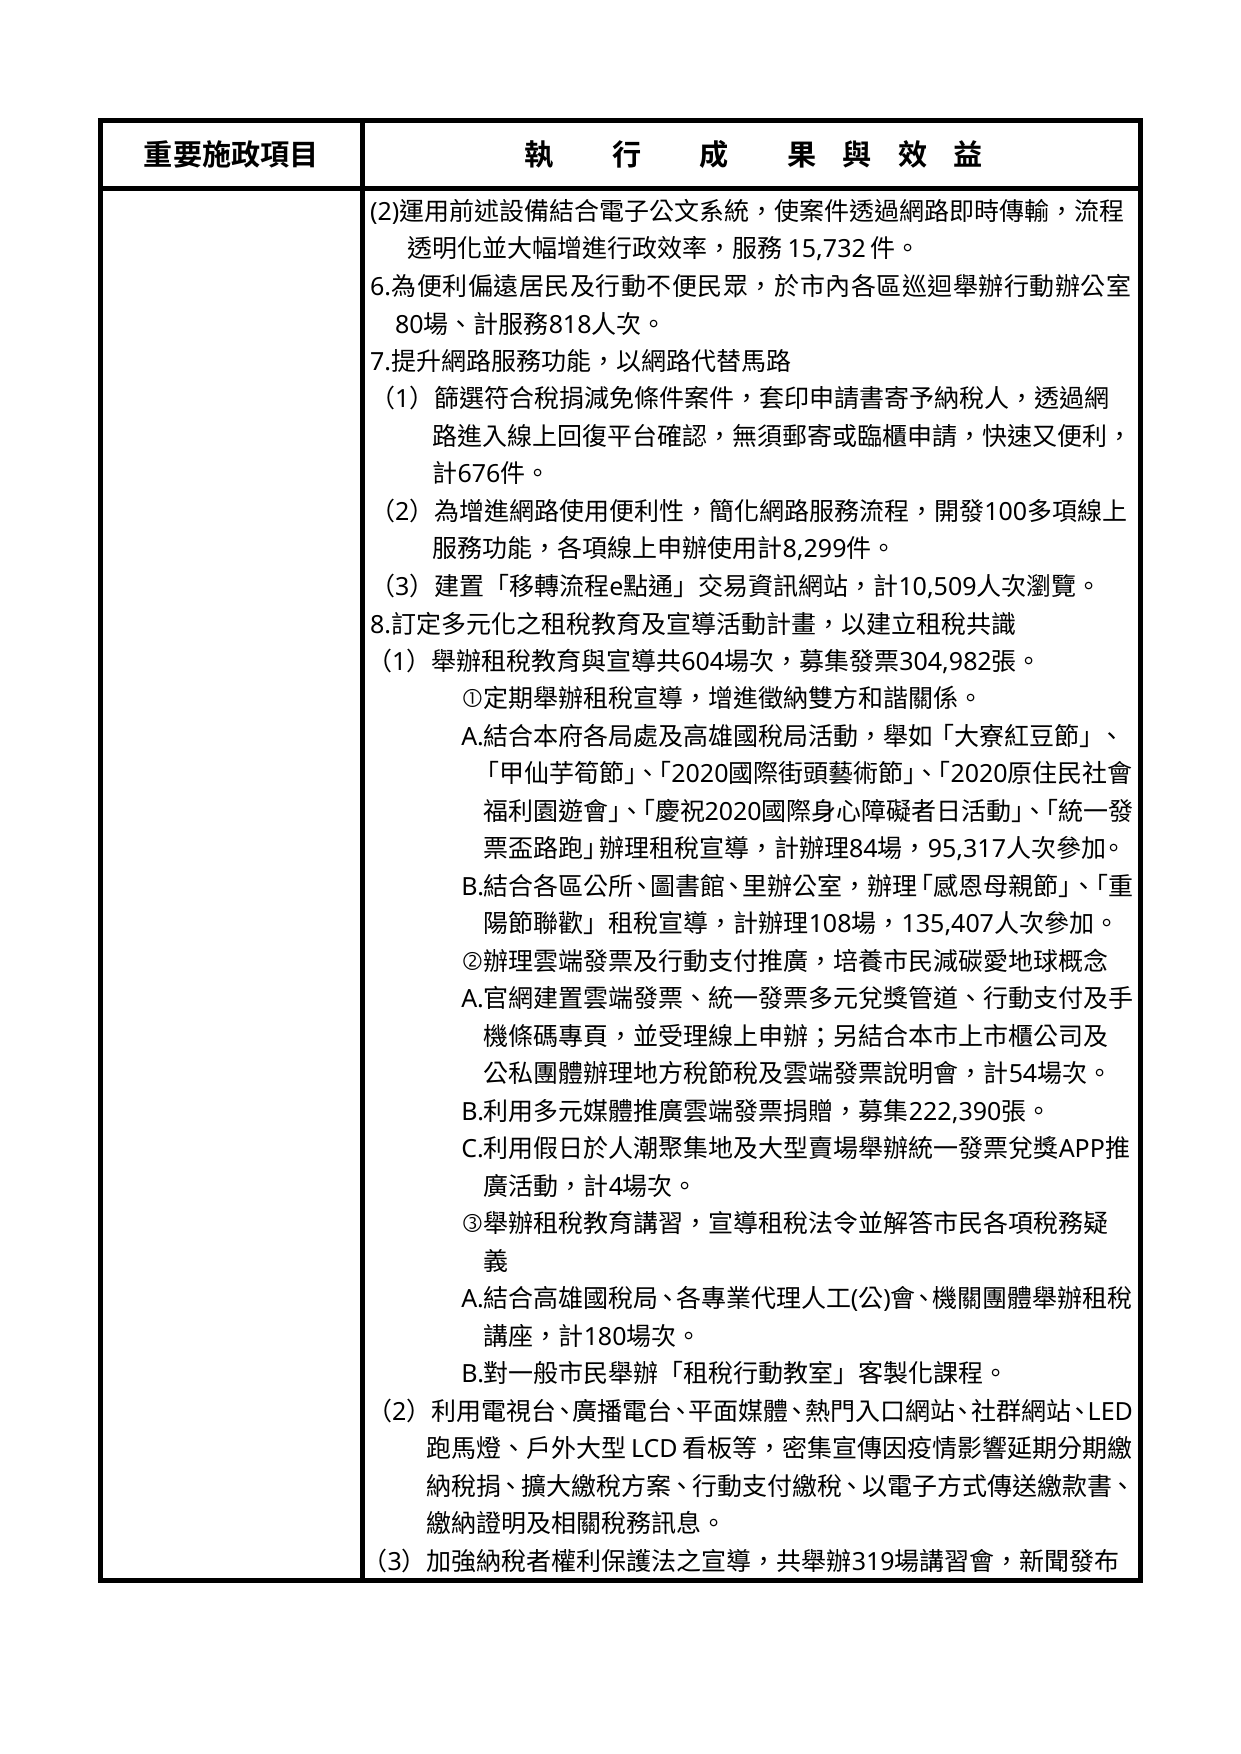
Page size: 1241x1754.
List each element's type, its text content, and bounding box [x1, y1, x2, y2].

table_cell 壹、財務行政 一、財務管理 （一）切實掌握財源並予妥善運用，使各項市政建設能順利發展 （二）加強財務行政管理，嚴格控制支出，促使各項經費經濟有效使用 二、歲入管理 （一）加強稅外收入之管理，充裕庫收 （二）嚴密管理各項收入憑證，防止意外或不法情事發生 三、債務管理 辦理公債籌劃發行與還本付息業務 貳、稅務金融管理 一、一般金融管理 （一）高雄銀行公股股權管理 （二）動產質借所管理 二、基層金融管理 （一）信用合作社社務管理 （二）信用合作社業務管理 （三）信用合作社財務管理 （四）農、漁會信用部業務管理 三、稅務行政管理 (一)重行評定本市房 屋標準價格 (二)加強稽徵業務 (三)欠稅管理 參、菸酒管理 一、菸酒稽查業務 二、菸酒宣導業務 三、菸酒案件處理業務 肆、公用財產管理 一、推動「高雄市市有財產管理資訊系統」之運用 二、辦理公有財產檢查，健全財產管理制度 三、執行「高雄市市有閒置及低度利用房地清理利用計畫」 四、協助各機關清理被占用市有不動產，健全公產管理 五、辦理財產管理業務教育訓練，提昇財產使用效能 六、促進資源再利用， 增裕市庫收入 伍、非公用財產管理 一、讓售市有土地。 二、出租市有房地。 三、無權占用市有非公用財產收取使用補償金。 陸、非公用財產開發 擔任本府促參案件窗口，協助各機關推動促參案件。 一、已簽約促參案件 二、辦理中促參案件 三、已簽約開發案件 四、辦理中開發案件。 五、協助各機關爭取促參前置作業費補助。 柒、集中支付及市庫現金管理 一、支付作業管理 二、支付系統及市庫現 金管理 捌、市債管理 玖、債務付息 一、支付債務利息及賒借收入利息 二、支付市庫調借款項利息 拾、債務還本 拾壹、稅捐稽徵與管理稅捐稽徵處 ㄧ、稅捐稽徵業務 （一）納稅業務 （二）財產稅稽徵及工程受益費稽徵業務 （三）消費稅稽徵業務 二、稅務管理 （一）稅務管理各項作業 （二）資訊作業 （三）違章審理、行政救濟及檢舉案件受理管制 [103, 191, 360, 1578]
table_header 重要施政項目 [103, 123, 360, 186]
table_header 執 行 成 果 與 效 益 [365, 123, 1138, 186]
table_cell 109年度歲入預算數為1,401.38億元，其中稅課收入778.11億元，非稅課收入206.53億元，補助收入416.74億元，粗估決算數1371.33億元，預算達成率為97.86%。稅課收入中，使用牌照稅、契稅、印花稅、遺產及贈與稅等各項歲入，109年度執行率均逾100%，非稅課收入罰鍰及賠償收入、規費收入及其他收入亦達預算目標，各項自有歲入財源尚能依預算數穩定籌措，支應市政建設所需。 在歲入方面加強督促機關各項收入繳庫事宜，歲出方面嚴格審查各項經費支出並確實執行。 每年訂定「高雄市政府開源節流措施」年度作業計畫，經本府秘書長擔任召集人之專案小組會議通過後，由各機關積極執行，每半年並追蹤執行成果，且依「高雄市政府推動開源節流措施獎勵要點」予以考核獎勵，期能透過各項開源節流措施推動，達到改善本市財政之目標。109年度1-6月可量化項目執行績效約計233.53億元，分別為開源231.33億元及節流2.20億元。 督導各機關將各項收入，依照規定繳庫，減輕市庫利息負擔外，並依「高雄市政府各機關爭取中央補助款績效考核獎懲要點」及「高雄市政府行政罰鍰案件及債權憑證管理作業要點」，督促各機關積極爭取中央補助及落實公權力之執行，加強各項行政罰鍰之催繳，以增加市庫收入。 督導各機關確實依「高雄市政府收入憑證使用管理要點」規定辦理，並辦理就地查訪作業，查訪機關如行政暨國際處、文化局、農業局及觀光局等機關，針對各機關自我檢核及查訪後未符規定之項目，亦函請機關儘速檢討與改善。 積極注意市場利率走勢，適時透過利率協商機制、高利率借款轉換低利率借款等方式增加舉新還舊作業，並適時發行公債，以取得較低利率之資金，節省債息負擔。另積極觀察每日市庫餘絀，建立大額支付及時通報機制，以加強市庫現金調度管理，及協助本府各機關辦理借款詢價，強化財務效能，節省債息負擔。109年度共計節省利息約2.19億元。 本府所投資高雄銀行，109年股東常會通過股東每股分配現金股利0.15元，本府共計分配現金股利5,951萬餘元，該款項於110年2月4日入市庫。促請本府公股股權代表續督導該行再積極拓展授信業務，調整授信資產組合、力求存款結構改善，降低資金成本、推展財務管理，儘早規劃專業人力評估、加強從業人員訓練、增加無風險之手續費收入、加速催理不良債權、撙節各項費用支出及強化員工服務品質，提升生產力，追求整體獲利再攀升。 1.督導動產質借所提供市民低利率(月息0.9%)短期融通資金，自109年2月20日起，設籍於高雄市並領有低收入戶證明之質借人為月息0.6%。 2.截至109年12月底止，總收質人次3萬370人，收質件數9萬1,073件，總貸放金額為10.52億元。 1.本市第三信用合作社均依照章程規定，定期召開理、監事、社務會議暨社員代表大會，聽取各項工作報告、業務報告，審議各項提案。 2.人事升遷任用確實依照人事管理規則規定辦理，並督促加強員工職前及在職訓練。 3.督促建立各項制度，加強社員合作教育及增進社員福利。 1.本市第三信用合作社存放款及代理業務均依規定辦理，經金融監督管理委員會檢查之經營缺失事項，除監督檢討改善並予追蹤考核。 2.每月依據業務報告分析經營狀況，督導改善。 3.109年度派員查核第三信用合作社本、分社共6家變現性資產，尚未發現重大違失情形。 4.督導信用合作社努力拓展業務，提高備抵呆帳提撥率、積極轉銷呆帳。 督導本市第三信用合作社辦理增股，充實自有資金，輔導監事會監察各項開支，並加強稽核，防範舞弊之發生及開源節流改善財務結構。 1.督導農、漁會信用部依法辦理信用業務，並追蹤金檢缺失改善情 形。另配合農業局及海洋局辦理年度考核。 2.督導農、漁會信用部積極清理逾期放款，加強催收提升經營體質，截至109年12月31日止本市農漁會逾放情形較108年同期合計減少1.04億元，109年度逾放比率持續改善。 3.109年度行政院農業委員會第14屆農金獎，本屆共有304家農漁會報名參選營運卓越獎等10種獎項，報名件數達504件，本府輔導之農漁會信用部計有3家農漁會分別獲得特優獎及優等獎等3座獎項之肯定。 4.109年度派員查核農漁會共計34家(本部17家、分部17家)變現性資產，未發現重大違失情形，並督導其確實辦理缺失改善後彙報行政院農業委員會農業金融局。 本市於109年重評房屋標準價格，並自109年7月1日起實施，本次調整重點：房屋標準單價不予調整，沿用現行標準；地段率部分，以全市衡平觀點滾動檢討、溫和調整，對繁榮路段漸進調升，老舊沒落區段酌情調降，其餘維持不變，整體而言，變動性不大，多數市民不受影響。 本市109年度市稅預算數421億7,200萬元；截至109年12月底止實徵淨額累計424億5,896萬元，達成率100.7％。 督導本市稅捐處積極加強清理欠稅，截至109年12月底止清理欠稅累 計徵起7.13億元。 1.依據本府109年度菸酒查緝抽檢計畫，應抽檢菸酒製造業、進口業、批發買賣業、販賣或使用未變性酒精業者共480家，實際抽檢業者837家，執行率逾174.38%。 2.109年查獲涉嫌違反菸酒管理法案件共566件，查扣違規菸品部分累計543萬3,368包，市值為4億1,671萬1,118元；查獲違規酒品累計為34萬6,597公升，市值為2,900萬7,463元。 3.109年菸酒專案查緝績效如下： （1）配合財政部執行109年春節前全國同步查緝私劣菸酒專案，經評定查獲私劣菸品績效為全國第3名；查獲私劣酒品績效為全國第3名。 （2）配合財政部執行109年第1次不定期全國同步查緝私劣菸酒專案，經評定查獲私劣酒品績效為全國第2名。 （3）配合財政部執行109年端午節前全國同步查緝私劣菸酒專案，經評定查獲私劣菸品績效為全國第1名；查獲私劣酒品績效為全國第2名。 （4）配合財政部執行109年中秋節前全國同步查緝私劣菸酒專案，經評定查獲私劣菸品績效為全國第1名；查獲私劣酒品績效為全國第3名。 (5) 配合財政部執行109年第2次不定期全國同步查緝私劣菸酒專案，經評定查獲私劣菸品績效為全國第2名；查獲私劣酒品績效為全國第1名。 1.動態方面 （1）執行民眾法令宣導（13場次）、業者法令宣導（187場次）合計宣導200場次，人數約30,000人，主動積極規劃朝多元化方式進行，如針對基層民眾擴大菸酒法令常識宣導；結合藝文團體及公益活動，於宣導活動中融入文化、藝術等元素，以提昇宣導效果。 （2）積極配合中央及本府各機關舉辦之各項大型市政宣導活動，如結合財政部國稅局舉辦「109年度統一發票盃路跑活動」、高雄國稅局所屬分局及稽徵所舉辦109年統一發票推行暨「快樂新朋友、幸福新希望」、「孔發奇想go趣味」、「支付Go便利與你最速Pay」、「青春稅月‧舞動奇蹟」、防制菸品稅捐逃漏暨「反私菸動起來」租稅宣導活動、教育局舉辦「實踐家庭核心價值‧承諾‧愛‧責任‧善的傳遞」慈孝家庭楷模暨祖孫金像獎頒獎典禮/全家闖關/園遊/音樂會」等活動，透過書面文宣、大型看板版面印製宣導標語及前往現場設攤等方式宣導菸酒法令。 2.靜態方面 （1）透過各大報章雜誌宣導不得以自動販賣機、郵購、電子購物等方式販賣或轉讓菸酒品等相關菸酒法令。 (2) 委託廣播電台製播菸酒法令宣導內容，針對不同族群呼籲民眾勿購買來路不明菸酒品及網路不得販售菸酒品等相關菸酒法令，提昇民眾對菸酒常識的認知。 (3) 結合本府交通局利用本市公車候車亭製作15座廣告宣導看板，強化民眾對菸酒法令認知並配合財政部宣導最新菸酒法令。 (4) 利用本市各線客運、公車及捷運車廂刊登車體(廂)廣告，強化宣導菸酒法令及正確菸酒消費知識。 (5）委外印製海報函送本市稅捐稽徵處(含分處)、動產質借所、各區公所、里活動中心、戶政所、地政所、衛生所、監理所、大型醫院、大專院校及漁農會等基層單位張貼宣導，共計寄出約360份。 (6) 委外製作菸酒法令宣導紅布條刊掛於本府環保局所屬環保清潔車輛，向往來民眾宣導菸酒法令。 （7）製作宣導立牌及摺頁分別置放於本府財政局所屬稅捐處暨分處及動產質借所，向往來洽公民眾宣導，以擴大宣導效益。 109年度辦理銷毀當(或以前)年度已裁處沒入或判決沒收確定私劣菸酒共11場計250案，總計銷毀菸品720萬1,368包、酒品6萬1,817公升。 本府各機關學校已將財產資料納入系統管理，全面使用「市有財產管理資訊系統」執行財產管理相關作業。為符合各機關需求及提升使用效能，持續優化系統架構，強化市有財產管理相關系統功能。 為加強公有財產之保管使用、收益與處分，健全公產管理制度，依年度財產管理情形檢查計畫辦理財產檢查，109年度定期檢查完成都發局、海洋局、美濃戶政事務所、小林國小等35所機關學校實地訪查作業，並列管追蹤受檢機關缺失改善結果；另為瞭解機關公有房地實際管理運用情形，不定期抽查鳥松區公所等9個機關，27處房地；府外撥用財產檢查，計有公路總局等11個機關，包含1處房地及336筆土地。 督促各機關確實執行「高雄市市有閒置及低度利用房地清理利用計畫」，每年調查市有閒置及低度利用房地空間，定期召開專案小組會議檢討及列管追蹤各機關辦理情形，並將最新之市有閒置空間資訊，放置於「高雄市空間再利用資訊整合平台」，加速本市閒置空間之媒合，109年度收回市有土地3筆，面積合計3,053平方公尺，土地公告現值1億8,404萬元；閒置建物標租活化1筆，面積1,471平方公尺。 積極督導各機關處理經管之被占用不動產案件，並定期更新全市被占用不動產資料，109年度收回被占用土地達2,213筆，面積合計121,455平方公尺。 為加強各機關學校財產管理人員增進財產管理知能與常識及法令，109年度完成業務及系統操作講習，總計受訓人數約1,055人次，期能提升財產執行之專業度、熟悉度及正確性。 宣導各機關報廢物品多利用「臺北惜物網」交易平台標售，以促進資源再利用，增裕市庫收入，109年度拍賣總成交金額約754萬6仟餘元。 1.已出租市有非公用土地或畸零地予以讓售。 2.109年度總計出售10億4,474萬元。 109年度房租收入5萬7,955元。 109年度土地租金收入7,995萬元。 109年度違約金收入93萬元。 追收被占用市有非公用土地使用補償金，109年使用補償金收入3,113萬元。 截至109年度已簽約之促參案件計22案，民間投資金額534.55億元，合約期間權利金及租金收入總計約124.35億元，獲財政部頒發促參獎勵金約2.51億元。 辦理中促參案件計13案，預估民間投資金額約123.77億元，預估權利金及租金收入總計約80.31億元。 截至109年底已簽約開發案件計18案，預估民間投資金額約757.28億元，預估權利金及租金收入總計約147.5億元，獲財政部頒發促參獎勵金約1.05億元。 辦理中開發案件計14案，預估民間投資金額約563.76億元，預估權利金及租金收入總計約276.08億元。 截至109年底獲財政部核准促參前置作業費補助計23案，同意補助金額3,988萬元，後續本府財政局仍將持續協助各機關積極辦理促參案件，爭取促參前置作業費補助。 1.嚴格控制預算，促使庫款靈活調度： 建立各機關（工作計畫）歲出分配預算餘額資料檔，作為辦理支付之依據。 編製各類支付報表，提供上級決策參考。 2.加強支付資料審核，確保庫款安全，提供正確、迅速付款服務，並提供支付資訊予各機關學校隨時查詢核對。 3.製作市庫集中支付作業109及110雙年度作業期間「各特種基金主管機關應行注意事項」及「各支用機關應行注意事項」予機關，以利支付業務順利執行。 4.賡續宣導各機關學校採通匯存帳作業，降低市庫支票簽發張數，有效達成正確、迅速、安全付款服務。109年度通匯存帳付款比率再提升達99.4％。 不定期查核市庫代理銀行受託辦理部分支付業務情形，查核簽發市庫支票、電子支付作業系統安全控管各4次。 因應公務預算109年度中央及地方預算科目編碼統一，配合修正集中支付系統，順利無縫接軌上線。 為精進支付系統服務，函文各支用機關填報支付系統使用意見，並將滿意度調查結果及使用意見調查彙整表提供高雄銀行作為系統增修參考。 加強支付系統安控，自109年4月份起強制使用人員提升密碼強度等級，並因應密碼難度加強而衍生忘記密碼情事，設計線上及紙本申請重設密碼配套措施。 辦理逾5年未兌市庫支票繳庫事宜。依高雄市市庫集中支付電子作業處理要點第20點規定，辦理逾5年未兌市庫支票繳庫，共繳納139,647元。 截至109年底止本府公債總額1,000億元，賡續辦理支付各期公債還本付息之手續費。 1.109年度賒借收入預算102.67億元，初估決算71.71億元辦理債務還本40億及彌平歲出入差短31.71億。 2.透過債務基金按期支付銀行借款及公債之利息計14.14億元。 支付調節庫款收支借款利息計0.32億元。 各項借款及公債均依規定辦理到期借款之償還。 1.設置全功能服務櫃臺，提供單一窗口一次到位服務 （1）全功能櫃臺提供177項一處收件全程服務(含25項跨機關服務)，78項免填申請書表，計122,097件。 （2）提供網路申報增值稅、契稅之民眾就近跨區收件及查欠服務，省時省力，計46,251件。 2.設置RWD響應式網頁設計，提供智慧型手機、平板電腦網頁自動縮放功能，瀏覽人次計1,617,715件。 3.辦理洽公民眾意見滿意度調查，有效回收1,374份，服務勝任整體滿意度99.42%，並據以精進服務品質。 4.利用跨機關的服務聯盟，延伸服務據點 （1）為服務偏遠地區民眾洽公，與14個戶所合作，提供ND視訊服務，計32,365件。 （2）與澎湖、金門及連江縣等共同合作，為居住於臺灣的離島民眾提供申請、視訊、代收代轉等跨海服務，計104件。 （3）與臺南市政府財政稅務局跨縣市合作，提供高雄、臺南兩地移居遷徙、通勤之民眾，跨縣市稅務申請案件代收代轉之服務，計5,724件。 (4) 與屏東縣政府財稅局跨縣市合作，提供高雄、屏東兩地移居遷徙、通勤之民眾，跨縣市稅務申請案件代收代轉之服務，計955件。 5.開發數位服務系統，申請案件全程無紙化 (1)運用電子簽名及影像掃描設備，將申請案件數位儲存歸檔，達節能減碳效益，服務58,331件。 (2)運用前述設備結合電子公文系統，使案件透過網路即時傳輸，流程透明化並大幅增進行政效率，服務15,732件。 6.為便利偏遠居民及行動不便民眾，於市內各區巡迴舉辦行動辦公室80場、計服務818人次。 7.提升網路服務功能，以網路代替馬路 （1）篩選符合稅捐減免條件案件，套印申請書寄予納稅人，透過網路進入線上回復平台確認，無須郵寄或臨櫃申請，快速又便利，計676件。 （2）為增進網路使用便利性，簡化網路服務流程，開發100多項線上服務功能，各項線上申辦使用計8,299件。 （3）建置「移轉流程e點通」交易資訊網站，計10,509人次瀏覽。 8.訂定多元化之租稅教育及宣導活動計畫，以建立租稅共識 （1）舉辦租稅教育與宣導共604場次，募集發票304,982張。 定期舉辦租稅宣導，增進徵納雙方和諧關係。 A.結合本府各局處及高雄國稅局活動，舉如「大寮紅豆節」、「甲仙芋筍節」、「2020國際街頭藝術節」、「2020原住民社會福利園遊會」、「慶祝2020國際身心障礙者日活動」、「統一發票盃路跑」辦理租稅宣導，計辦理84場，95,317人次參加。 B.結合各區公所、圖書館、里辦公室，辦理「感恩母親節」、「重陽節聯歡」租稅宣導，計辦理108場，135,407人次參加。 辦理雲端發票及行動支付推廣，培養市民減碳愛地球概念 A.官網建置雲端發票、統一發票多元兌獎管道、行動支付及手機條碼專頁，並受理線上申辦；另結合本市上市櫃公司及公私團體辦理地方稅節稅及雲端發票說明會，計54場次。 B.利用多元媒體推廣雲端發票捐贈，募集222,390張。 C.利用假日於人潮聚集地及大型賣場舉辦統一發票兌獎APP推廣活動，計4場次。 舉辦租稅教育講習，宣導租稅法令並解答市民各項稅務疑義 A.結合高雄國稅局、各專業代理人工(公)會、機關團體舉辦租稅講座，計180場次。 B.對一般市民舉辦「租稅行動教室」客製化課程。 （2）利用電視台、廣播電台、平面媒體、熱門入口網站、社群網站、LED跑馬燈、戶外大型LCD看板等，密集宣傳因疫情影響延期分期繳納稅捐、擴大繳稅方案、行動支付繳稅、以電子方式傳送繳款書、繳納證明及相關稅務訊息。 （3）加強納稅者權利保護法之宣導，共舉辦319場講習會，新聞發布 計25檔，平面媒體共16則，廣播媒體專訪1檔，製作之懶人包影片共3部，觀看次數達2,000次。 （4）主辦全國性地價稅開徵宣導作業，於109年12月28日函報財政部 賦稅署結案，圓滿如期達成財政部交辦事項。 （5）配合推動及宣導疫情紓困新措施，舉辦臉書抽獎及網路有獎徵答 活動，計26,185人次參與。 1.徵收地價稅 109年預算數126億元，實徵淨額125.42億元，短徵0.58億元，預算達成率99.5%；較108年實徵淨額124.83億元，增加0.59億元，正成長0.5%。 （1）本年地價稅滯納期滿查定稅額123.9億元，較去年123.8億元增加0.1%，致實徵淨額較上年度正成長。 （2）確實執行地價稅開徵宣導工作計畫，並利用各種媒體廣宣提醒納稅人如期繳納，徵起率達98.1%。 （3）執行地價稅催徵工作，全年舊欠徵起數約2.6億元。 （4）運用內外部通報課稅資料，積極執行年度地價稅稅籍清查工作，全年清查作業增加稅收約1.28億元。 2.徵收土地增值稅 109年預算數87.35億元，實徵淨額84.38億元，短徵2.97億元，預算達成率96.6%；較108年實徵淨額88.25億元，減少3.87億元，負成長4.39%。 （1）109年開徵稅額90.75億元，較上年度91.64億元負成長0.97%，致實徵淨額較上年度負成長。 （2）109年度大額(1,000萬元以上)案件稅收計14.18億元，較去年減少4.41億元。 3.徵收契稅 109年預算數18.3億元，實徵淨額22.19億元，超徵3.89億元，預算達成率121.3%；較108年實徵淨額21.42億元，增加0.77億元，正成長3.6%。 （1）本年度申報移轉49,120件，較上年度47,038件，增加2,082件（增幅4.4%），且有新建高契價房屋移轉，致實徵淨額較上年度成長3.6%。 （2）執行實質課稅之管制與查核，109年度計核課30件，徵起稅額722萬元。 4.徵收房屋稅 109年預算數104.6億元，實徵淨額103.04億元，短徵1.56億元，預算達成率98.5%；較108年實徵淨額102.93億元，增加0.11億元，正成長0.11%。 （1）因新建房屋穩定增加且適用調整後標準單價，使109年房屋稅正期開徵查定數102.01億元，較108年查定數100.21億元，增加1.8億元，暨戮力執行房屋稅稅籍及使用情形清查工作、確實執行欠稅催繳作業，致實徵淨額較上年度成長0.11%。 （2）積極執行年度房屋稅開徵及催徵工作，109年徵起金額100.31億元，徵起率達98.01%，較108年徵起99.53億元，增加0.78億元。 （3）執行109年度房屋稅稅籍及使用情形清查工作計畫，全年增加稅收計0.82億元。 5.徵收印花稅 109年預算數10億元，實徵淨額13.13億元，超徵3.13億元，預算達成率131.3%；較108年實徵淨額11.11億元，增加2.02億元，正成長18.2%。 （1）本年度因有大額承攬契據挹注，大額總繳稅款較上年同期增加1億8,950萬元，正成長36.5%，致實徵淨額較上年度成長18.2%。 （2）執行「印花稅應稅憑證檢查作業計畫」，積極加強檢查工作，以達課稅公平，計查核2,026家，自動補報繳稅額2億6,618萬元，較上年度增加5,711萬元，成長27.32%。 6.徵收土石採取景觀維護特別稅 109年預算數0.52億元，實徵淨額0.563億元，超徵0.043億元，預算達成率108.3%；較108年實徵淨額0.506億元，增加0.057億元，正成長11.3%。 （1）本年度通報開徵案件數及數量均較去年度減少，惟因多筆108年通報開徵之大額案件遞延於本年度繳納，致實徵淨額較上年度正成長11.3%。 （2）持續加強與經濟部水利署第六河川局、第七河川局、南區水資源局及本府水利局聯繫，及時掌握稅源。 7.工程受益費 依照工程受益費徵收條例暨其施行細則規定，辦理工程受益費稽徵工作，109年實徵淨額為11.1萬元。 1.徵收使用牌照稅 109年預算數73億元，實徵淨額74.03億元，超徵1.03億元，預算達成率101.4%；較108年實徵淨額73.24億元，增加0.79億元，正成長1.1%。 （1）使用牌照稅自徵系統(VLT)107年6月19日上線，交通部公路總局第三代公路監理資訊系統自108年起停用，每年節省資訊使用費251萬5千元支出。 （2）開徵後未依限繳納者，先以平信寄催繳繳款書，次以雙掛號取證，逾滯納期仍未繳納者即移送強制執行，計31,894件。 （3）利用全國停車格停車收費電子檔及交通違規資料，查獲本市未稅及無牌使用公共道路車輛，裁罰7,572件，補稅1億224萬元，裁處罰鍰4,587萬元。 （4）對於身心障礙車輛免稅案件，勾稽戶政及社政交查之異常資料分批逐筆詳查，補徵5,436件，補徵稅額2,405萬元。 （5）本年對身心障礙免稅車輛共核准14,180件，免稅金額合計6,477萬元。 2.徵收娛樂稅 109年預算數1.95億元，實徵淨額1.82億元，短徵0.13億元，預算達成率93.1%；較108年實徵淨額2.19億元，減少0.37億元，負成長17.2%。係因娛樂業者受肺炎疫情影響，臨時公演場次減少及查定課徵營業額降低，徵起稅額較去年減少。 1.稅款劃解 代收稅款處於代收稅款後，透過金資流作業解繳至公庫暫收稅款專戶。在外縣市繳款者，俟外縣市稅捐稽徵機關送交之轉匯清單、彙計單、繳款書、代收外埠稅款統計表與本市解繳明細表核對無誤後，併本市稅款辦理劃解作業。 2.欠稅清理 為加強防止新欠清理舊欠，訂定年度欠稅清理計畫確實執行，109年度計徵起舊欠7.13億元。 3.稅捐保全措施 （1）累計欠稅達10萬元以上案件，欠稅人查有財產者，即函請地政或監理機關辦理禁止處分登記。 （2）個人或營利事業欠稅額達到限制出境標準者，即陳報財政部轉請內政部入出國及移民署限制欠稅人出境。 (3) 進行滾動式保全，於各單位辦理移轉或繼承不動產查欠作業，及時輔導欠稅人繳清欠稅或聯絡欠稅權責單位辦理保全，109年度計1,016件，徵起欠稅金額760萬元。 (4) 為防杜欠稅人藉機脫產規避稅捐，建置「不動產移轉通報管制系統」，與高雄分署合作並專人管制，隨時掌握欠稅人所有財產移轉狀態，及時清理欠稅，109年度徵起欠稅金額504萬元。 4.執行(債權)憑證之清查 109度執行憑證再移送行政執行分署強制執行，徵起稅款計7,301件，金額0.51億元。 5.欠稅移送執行 109年度滯納稅款及罰鍰案件移送強制執行共計92,246件，金額6.59億元。 6.配合行政執行分署強制執行 （1）積極與法務部行政執行署高雄分署暨其他分署合作追查並配合執行扣押義務人財產及查封拍賣不動產以抵償欠稅。 （2）收取第三人扣押義務人之存款、薪資、所得等支票以解繳稅款。 （3）109年度執行徵起共計49,667件，金額3.68億元。 7.申報債權參與分配 109年度法院拍賣不動產案件之申報債權參與分配作業，已獲分配1,955案，解繳稅款計2.74億元。 1.實施電腦線上作業及查詢 （1）查詢國稅局租賃、執行業務計38,366件。 （2）查詢戶役政資訊系統計591,459件。 （3）查詢內政部全國戶役政電子閘門系統計18,396件。 （4）查詢健保資料及勞保資料計9,320件。 （5）提供本市稅收快報、退稅快報資料計3,398,589件及63,375件。 （6）查詢全國財產、綜合所得稅及營業稅等資料計512,954件、563,015件及145,558件。 2.持續推展稅務自動化作業 （1）落實稅務業務資訊化，執行各稅異動、開徵、稅款解庫、銷號、欠稅、退稅、催繳、移送執行、徵收管理、會計等全面電腦化作業，維護稅務徵收各項作業，縮短處理時間，提升行政作業效率，提供各項便捷為民服務。 （2）推展財政部稅務入口網路線上申辦及查調作業計6,772件。 （3）推廣地方稅網路申報作業，計358,423件。 （4）配合各稅繳款書條碼化作業，進行金融機構臨櫃代收條碼化繳款書金資流作業，加速稅款解庫、銷號速度。 （5）推廣「欠稅影像掃描移送執行整合系統」，提升欠稅管理作業效率。 （6）提供全國跨機關退稅、轉帳納稅、地價稅歷史等資料查詢及補發各稅繳款書、繳納證明及課稅明細表等資料計5,718件。 （7）配合財政部財政資訊中心「賦稅資訊系統整合再造更新整體實施計畫」地方稅建置委外服務案作業，負責房屋稅、徵銷中介、銷號系統、全國財產稅總歸戶、稅務權限及帳號管理等5系統。 （8）提供民眾至高雄市稅捐稽徵處各分處臨櫃以信用卡或行動支付繳納各項稅款、滯納金、罰鍰(含移送執行案件)與查調服務費等，計34,398件，金額3億6,599萬元。 （9）強化便民服務，全國首創「行動支付網站及導入LINE Pay Money行動繳稅」、「三段式條碼繳稅」，及「LINE推播綁定繳稅訊息通知」，落實便捷創新的全方位行動繳稅服務，計32,035件，金額1億4,598萬元。 3.維護資通安全 （1）配合本府於109年度上、下半年辦理2次電子郵件社交工程演練，演練結果皆符合本府要求規定。 （2）109年共辦理7場實體資安教育訓練課程，以強化各級主管及同仁資安觀念及專業技能。 （3）重要主機定期進行弱點掃瞄，檢測並修補風險漏洞，並執行對外服務系統之滲透測試，提升資安防護能力。 （4）建置資訊安全管理系統 (ISMS)，落實資訊軟、硬體安全管制與維護，確保資料機密不外洩。109年度辦理2次資訊作業內部稽核及1次ISMS資訊安全內部稽核，並通過第三方台灣檢驗科技股份有限公司（SGS）驗證稽核，維持ISO 27001：2013證書有效性。 （5）為使人員遇重大災害事件可及時回復正常服務，109年度辦理兩次營運持續演練，分別為虛擬主機及外業主機系統故障回復計畫演練，皆順利演練完成，以維持稅務資訊服務持續運作。 （6）爭取「行政院前瞻基礎建設計畫」之「強化政府基層機關資安防護及區域聯防」建設經費，總經費為4,857,000元，汰換資訊軟硬體、強化資安端點防護及配合導入政府組態基準，以完備資安基礎建設，計汰換個人電腦60台、網路交換設備20台、網路防火牆1台、伺服器7台、伺服器作業系統8套、筆電4台、日誌收集軟體1式及個資安全軟體1式。 4.辦理稅款銷號作業 （1）繳款書銷號計3,404,717件。 （2）銷號異常案件處理計27,174件。 （3）登錄本市無條碼繳款書計711件。 （4）代為處理外縣市稅款資料計441件。 5.辦公室自動化作業及資訊互動 （1）推動辦公室自動化作業(OA：財稅內網、公文線上簽核暨管理、公文影像暨檔案管理、電子簽核、電子公文收發、人事差假、薪資等系統)，109年公文線上簽核總計267,559件，全機關線上簽核比率達93.73%，落實無紙化政策。 （2）推廣財稅內網便利貼功能，強化資訊傳遞提昇行政效率。 （3）推廣內網知識管理系統之應用，有利同仁熟悉各項稅務操作流程、資訊作業相關規定及充實專業知識。 （4）為強化無紙化作業之推廣，建置表單申請系統將資訊需求、資料庫複製等資訊作業表單化並線上簽核。 1.審慎處理違章案件，以確保受處分人權益及維護租稅公平 （1）違章案件均由審理人員充分審視違章證據，並依證據法則認定事實，依法審慎處理，以減少受處分人對違章裁罰疑慮及疏解訟源。109年度受理違章案件8,418件，已審理結案8,418件，辦結率達100%。 （2）對審理確定之違章案件均填具審查報告書及裁處書，層轉審核；另對於簡易違章案件，以裁處書兼代審查報告書，以提升行政效率。 （3）漏稅額在20萬元以上，應處罰鍰50萬元以上﹙使用牌照稅案件除外﹚之違章案件，均提送裁罰審議小組審議，並按審議決定製作裁處書。109年度提送裁罰審議小組審議案件計1件，已決議通過並作成裁罰處分。 2.加強違章罰鍰案件之送達催繳及移送行政執行分署強制執行，以提高罰鍰徵起績效。109年度違章罰鍰繳納件數計7,274件，罰鍰實徵淨額3,545萬元。 3.審慎辦理行政救濟案件，以維護納稅人權益 （1）109年度受理復查案計124件，已作成復查決定書計73件(含108年受理結轉12件）。又上開受理案件中因司法院釋字第779號解釋而提起復查者占52件，依財政部傳真指示，未能於2個月內作成復查決定，須俟土地稅法修法後再另為適法處分。 （2）109年度提起訴願案(含訴願再審)計38件，提起行政訴訟案(含上訴審及各級再審)計6件。 （3）復查案件經輔導溝通後，主動撤回復查申請者計6件。 4.妥慎受理、列管民眾檢舉逃漏稅案件 （1）檢舉案件均由專人管制並以密件處理，檢舉人身分資料由專人登記密封後，再派由承辦人辦理查核，確保檢舉人之權益。 （2）109年度受理檢舉案件計207件，涉及其他機關應行辦理事項或屬國稅業務者，依規定通報或移送相關單位辦理計27件，有關檢舉地方稅部分，均依相關規定辦理，且已將辦理結果函復檢舉人。 （3）109年度經檢舉而查獲違章漏稅者計26案，核定補徵稅額計119萬元及裁處罰鍰計35萬元。 [365, 191, 1138, 1578]
